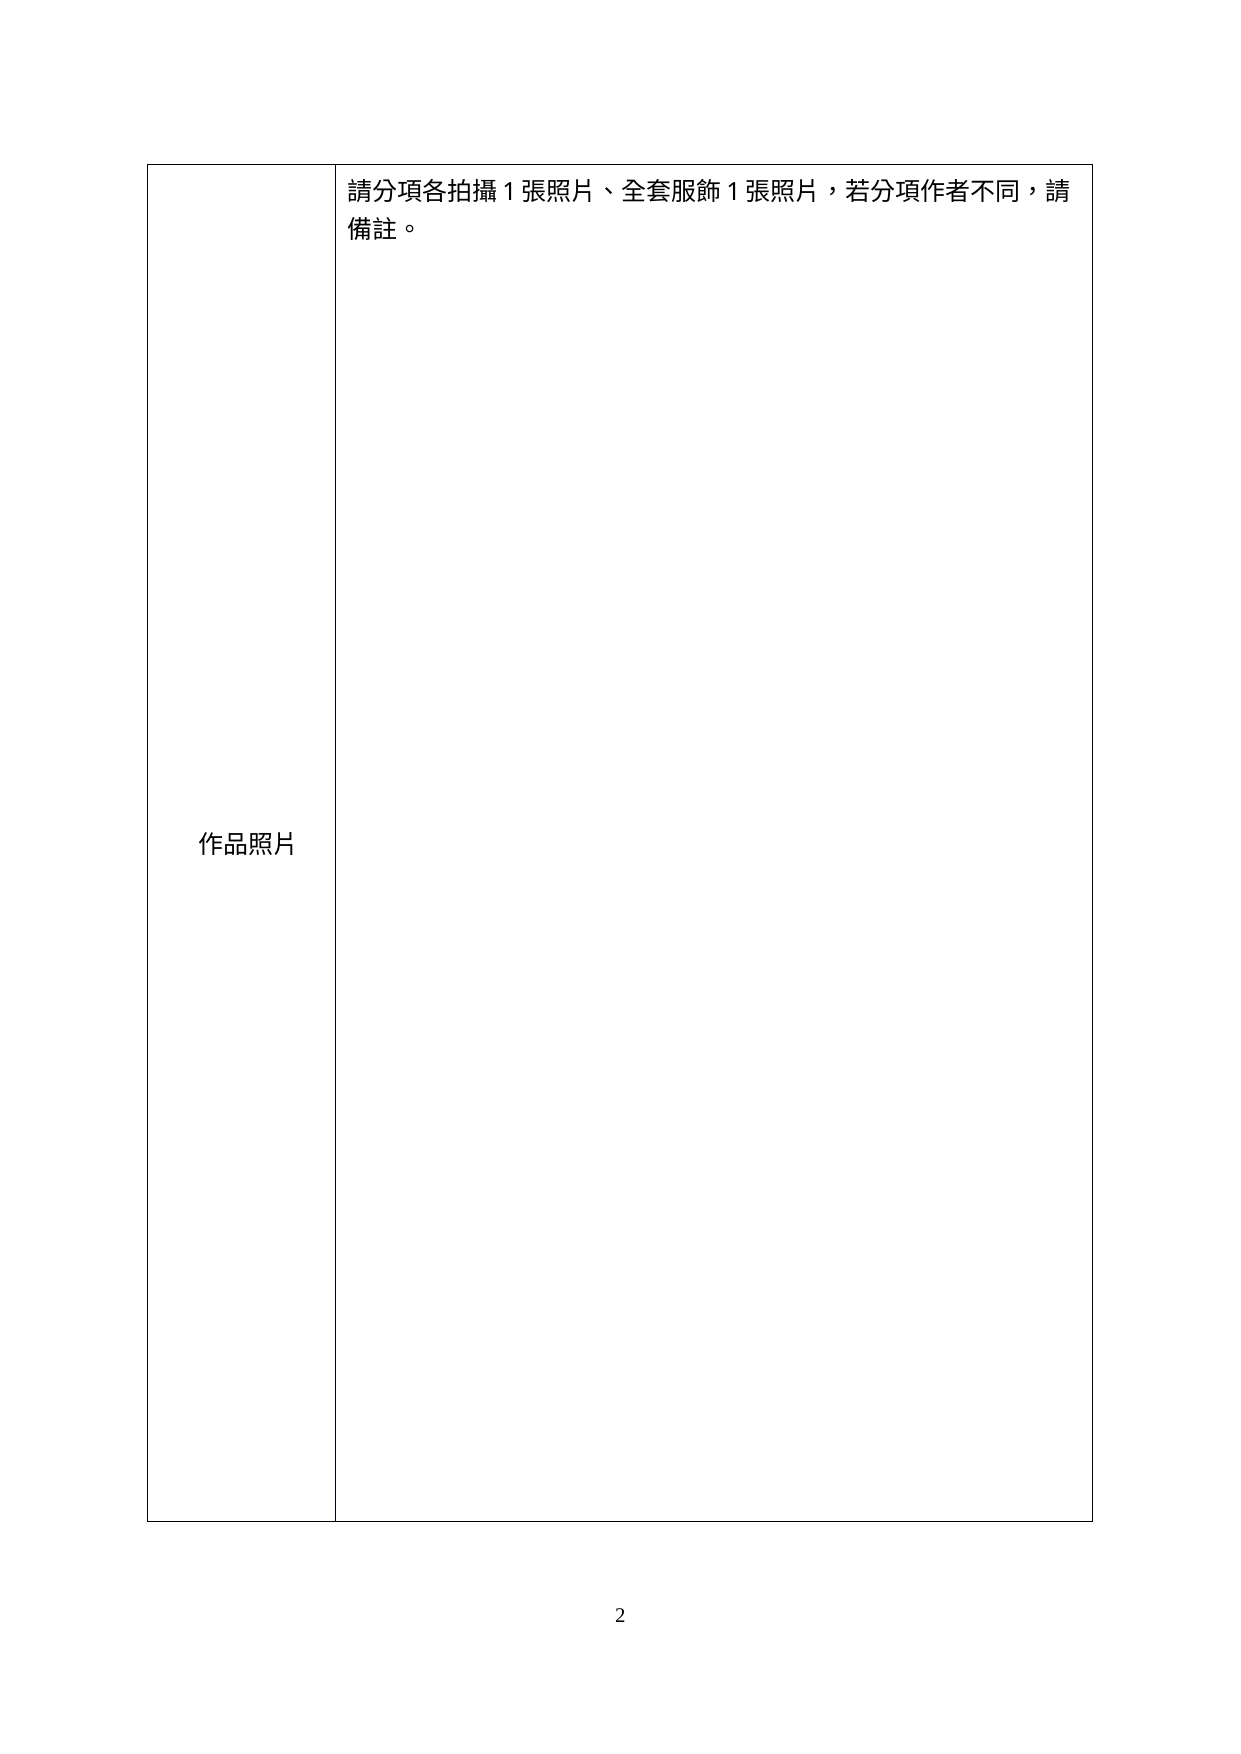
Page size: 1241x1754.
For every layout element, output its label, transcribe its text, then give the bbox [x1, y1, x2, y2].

table_cell 請分項各拍攝1張照片、全套服飾1張照片，若分項作者不同，請備註。 [336, 165, 1092, 1521]
table_cell 作品照片 [148, 165, 335, 1521]
